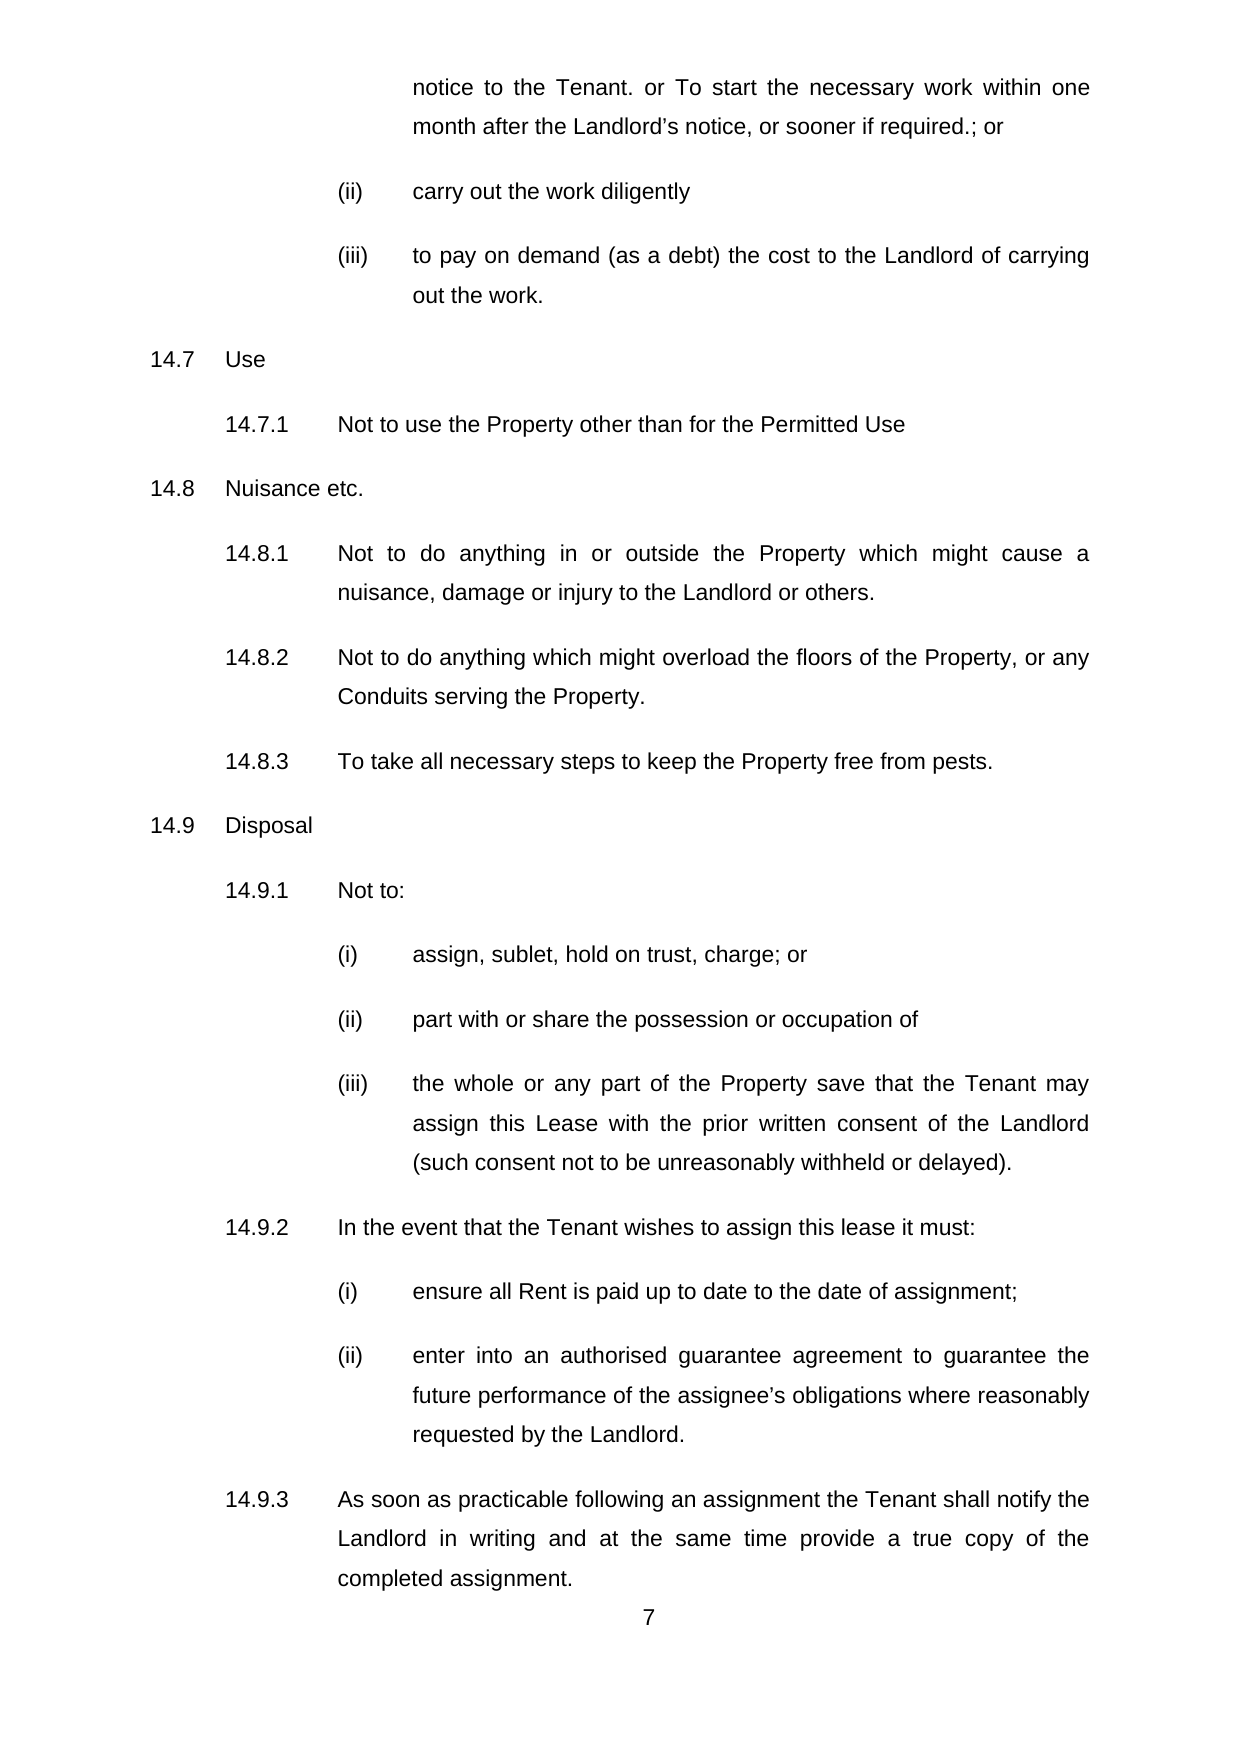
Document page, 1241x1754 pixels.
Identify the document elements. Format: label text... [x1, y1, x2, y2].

subtitle Not to do anything which might overload the floors of the Property, or any Conduits serving the Property. [225, 644, 1090, 709]
subtitle Disposal [150, 812, 1090, 838]
subtitle the whole or any part of the Property save that the Tenant may assign this Lease with the prior written consent of the Landlord (such consent not to be unreasonably withheld or delayed). [337, 1070, 1090, 1175]
subtitle part with or share the possession or occupation of [337, 1006, 1090, 1032]
subtitle Not to use the Property other than for the Permitted Use [225, 411, 1090, 437]
subtitle To take all necessary steps to keep the Property free from pests. [225, 748, 1090, 774]
subtitle assign, sublet, hold on trust, charge; or [337, 941, 1090, 967]
subtitle Not to do anything in or outside the Property which might cause a nuisance, damage or injury to the Landlord or others. [225, 540, 1090, 606]
subtitle ensure all Rent is paid up to date to the date of assignment; [337, 1278, 1090, 1304]
subtitle Nuisance etc. [150, 475, 1090, 502]
subtitle Not to: [225, 877, 1090, 903]
subtitle carry out the work diligently [337, 178, 1090, 204]
subtitle As soon as practicable following an assignment the Tenant shall notify the Landlord in writing and at the same time provide a true copy of the completed assignment. [225, 1486, 1090, 1591]
subtitle enter into an authorised guarantee agreement to guarantee the future performance of the assignee’s obligations where reasonably requested by the Landlord. [337, 1342, 1090, 1448]
subtitle Use [150, 346, 1090, 373]
subtitle to pay on demand (as a debt) the cost to the Landlord of carrying out the work. [337, 242, 1090, 308]
subtitle comply with Clause 6.6.1 or 6.6.2; or [337, 74, 1090, 140]
subtitle In the event that the Tenant wishes to assign this lease it must: [225, 1213, 1090, 1240]
